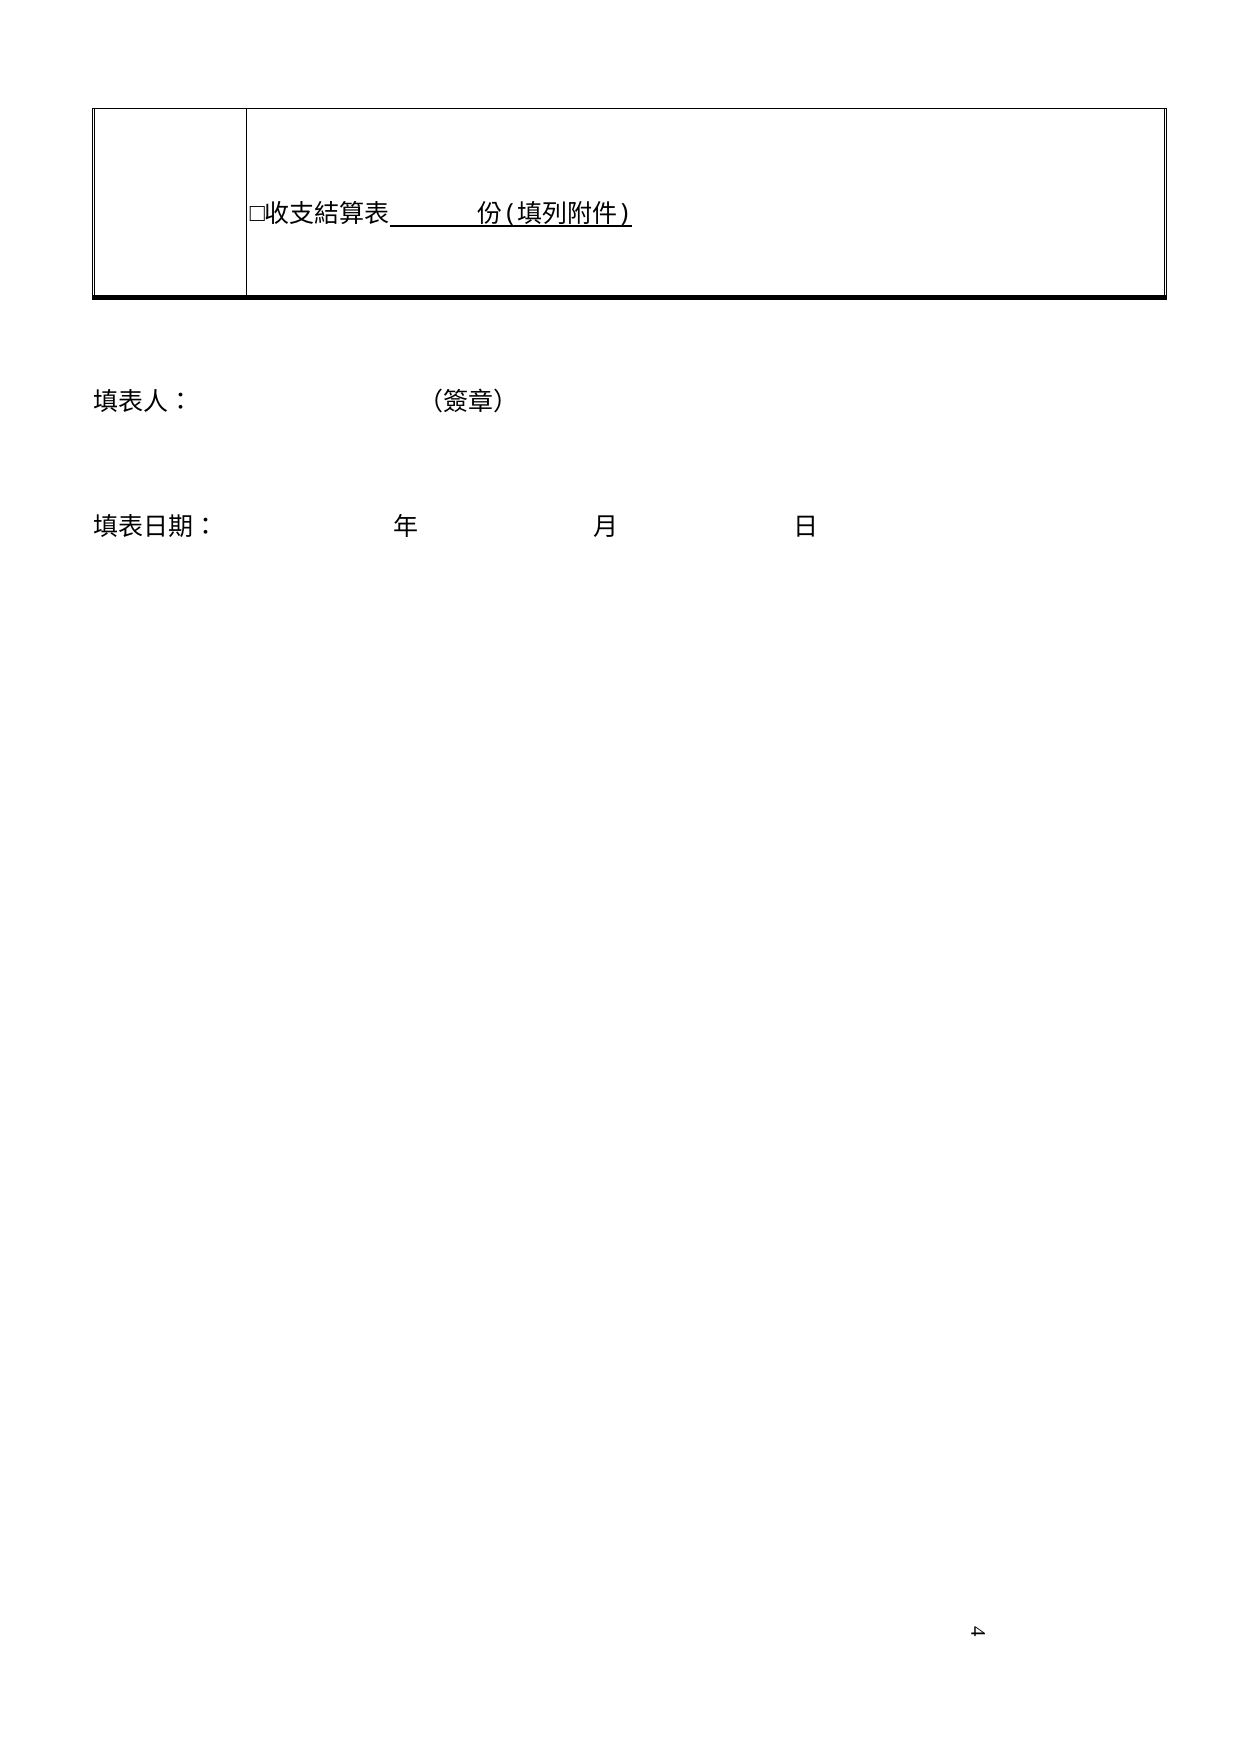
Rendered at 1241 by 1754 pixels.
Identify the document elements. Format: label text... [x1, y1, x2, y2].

text 填表日期： 年 月 日 [94, 483, 1146, 545]
text 填表人： （簽章） [94, 358, 1146, 420]
table_cell [95, 109, 246, 295]
table_cell □收支結算表 份(填列附件) [247, 109, 1164, 295]
